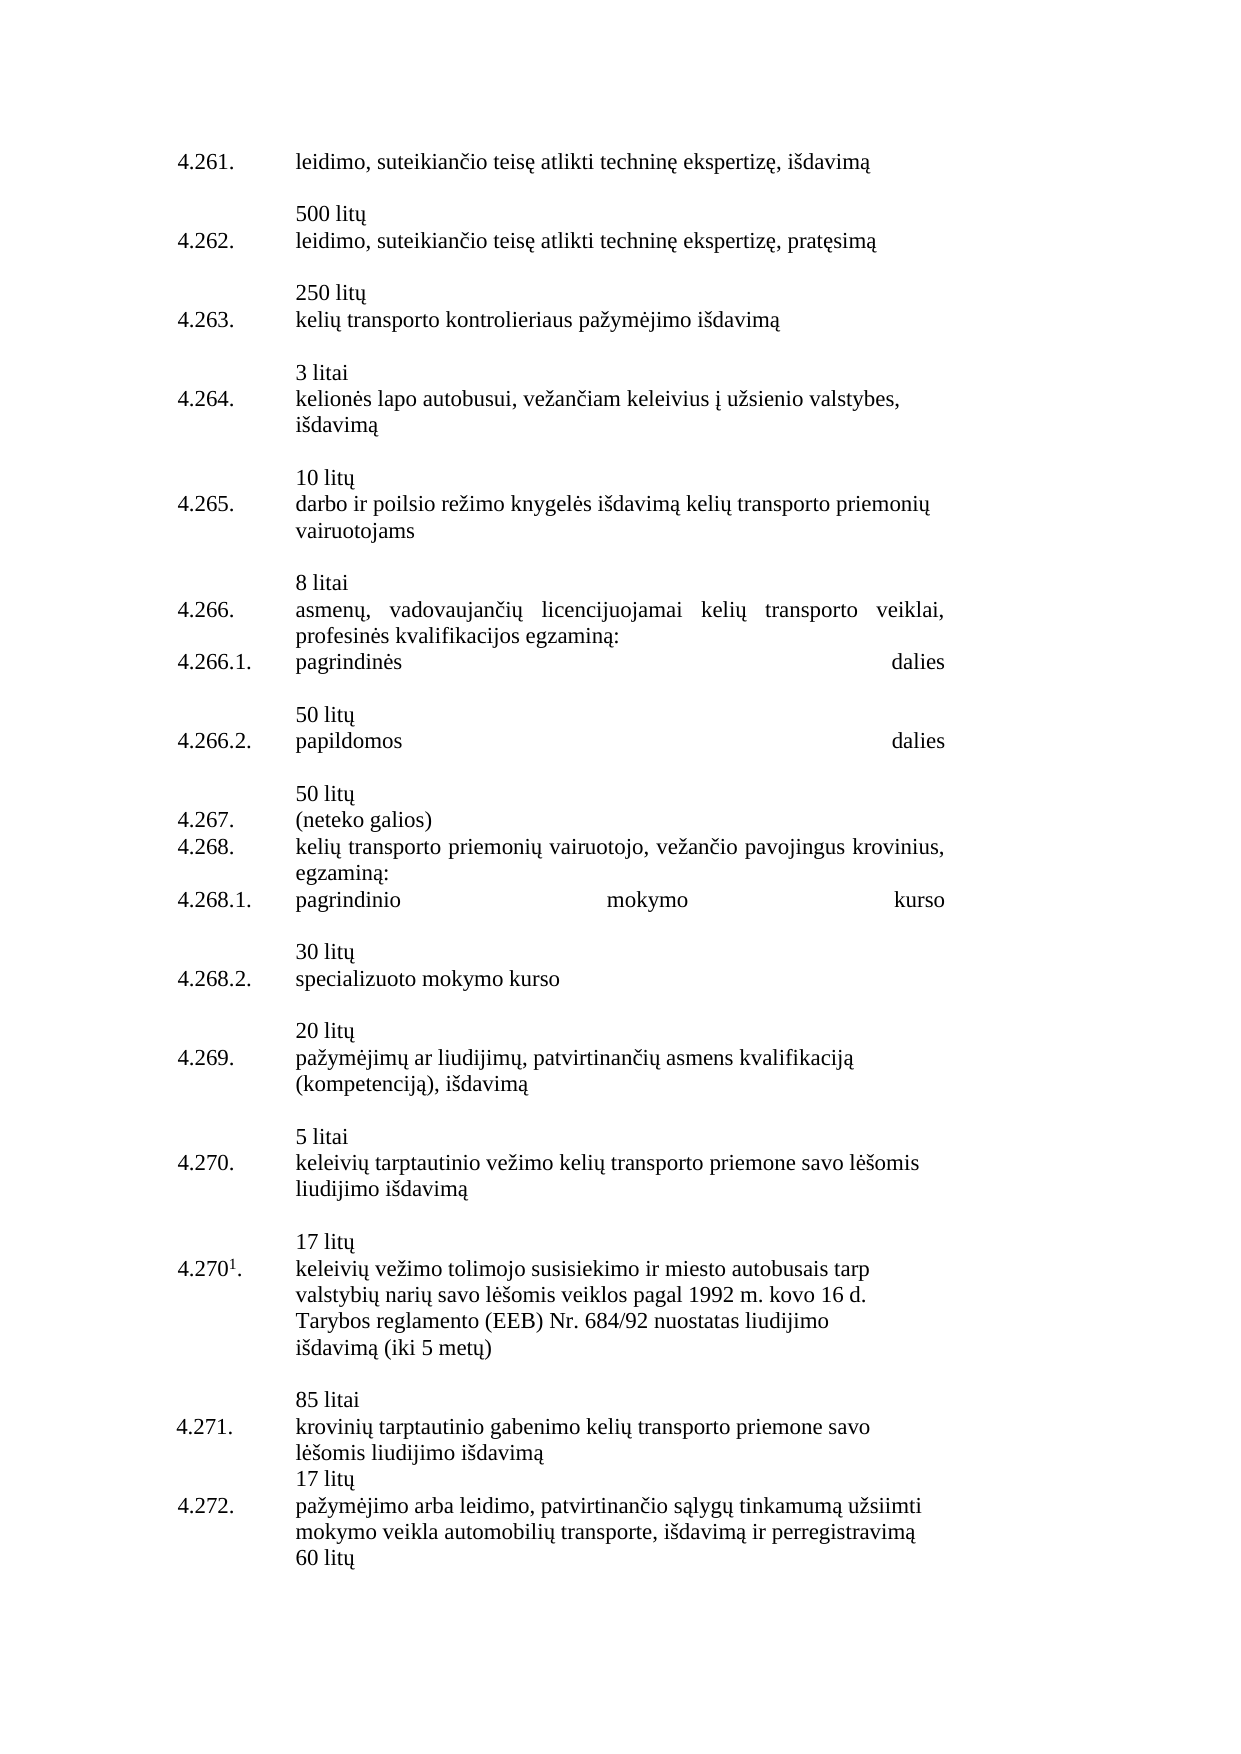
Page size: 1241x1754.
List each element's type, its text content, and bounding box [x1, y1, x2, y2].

text 4.266. asmenų, vadovaujančių licencijuojamai kelių transporto veiklai, profesinės kvalifikacijos egzaminą: [177, 596, 945, 648]
text 4.266.1. pagrindinės dalies 50 litų [177, 648, 945, 727]
text mokymo veikla automobilių transporte, išdavimą ir perregistravimą 60 litų [177, 1518, 945, 1571]
text 4.263. kelių transporto kontrolieriaus pažymėjimo išdavimą 3 litai [177, 306, 945, 385]
text 4.269. pažymėjimų ar liudijimų, patvirtinančių asmens kvalifikaciją (kompetenciją), išdavimą 5 litai [177, 1044, 945, 1149]
text 4.268.2. specializuoto mokymo kurso 20 litų [177, 965, 945, 1044]
text 4.272. pažymėjimo arba leidimo, patvirtinančio sąlygų tinkamumą užsiimti [177, 1492, 945, 1518]
text 4.261. leidimo, suteikiančio teisę atlikti techninę ekspertizę, išdavimą 500 litų [177, 148, 945, 227]
text 4.268.1. pagrindinio mokymo kurso 30 litų [177, 886, 945, 965]
text 4.262. leidimo, suteikiančio teisę atlikti techninę ekspertizę, pratęsimą 250 litų [177, 227, 945, 306]
text 4.267. (neteko galios) [177, 807, 945, 833]
text 4.268. kelių transporto priemonių vairuotojo, vežančio pavojingus krovinius, egzaminą: [177, 833, 945, 886]
text 4.2701. keleivių vežimo tolimojo susisiekimo ir miesto autobusais tarp [177, 1254, 1122, 1281]
text 4.266.2. papildomos dalies 50 litų [177, 727, 945, 807]
text 4.271. krovinių tarptautinio gabenimo kelių transporto priemone savo [176, 1413, 945, 1439]
text Tarybos reglamento (EEB) Nr. 684/92 nuostatas liudijimo [177, 1307, 1122, 1334]
text lėšomis liudijimo išdavimą 17 litų [176, 1439, 945, 1492]
text 4.265. darbo ir poilsio režimo knygelės išdavimą kelių transporto priemonių vairuotojams 8 litai [177, 490, 945, 596]
text valstybių narių savo lėšomis veiklos pagal 1992 m. kovo 16 d. [177, 1281, 1122, 1307]
text išdavimą (iki 5 metų) 85 litai [295, 1334, 945, 1413]
text 4.270. keleivių tarptautinio vežimo kelių transporto priemone savo lėšomis liudijimo išdavimą 17 litų [177, 1149, 945, 1254]
text 4.264. kelionės lapo autobusui, vežančiam keleivius į užsienio valstybes, išdavimą 10 litų [177, 385, 945, 490]
